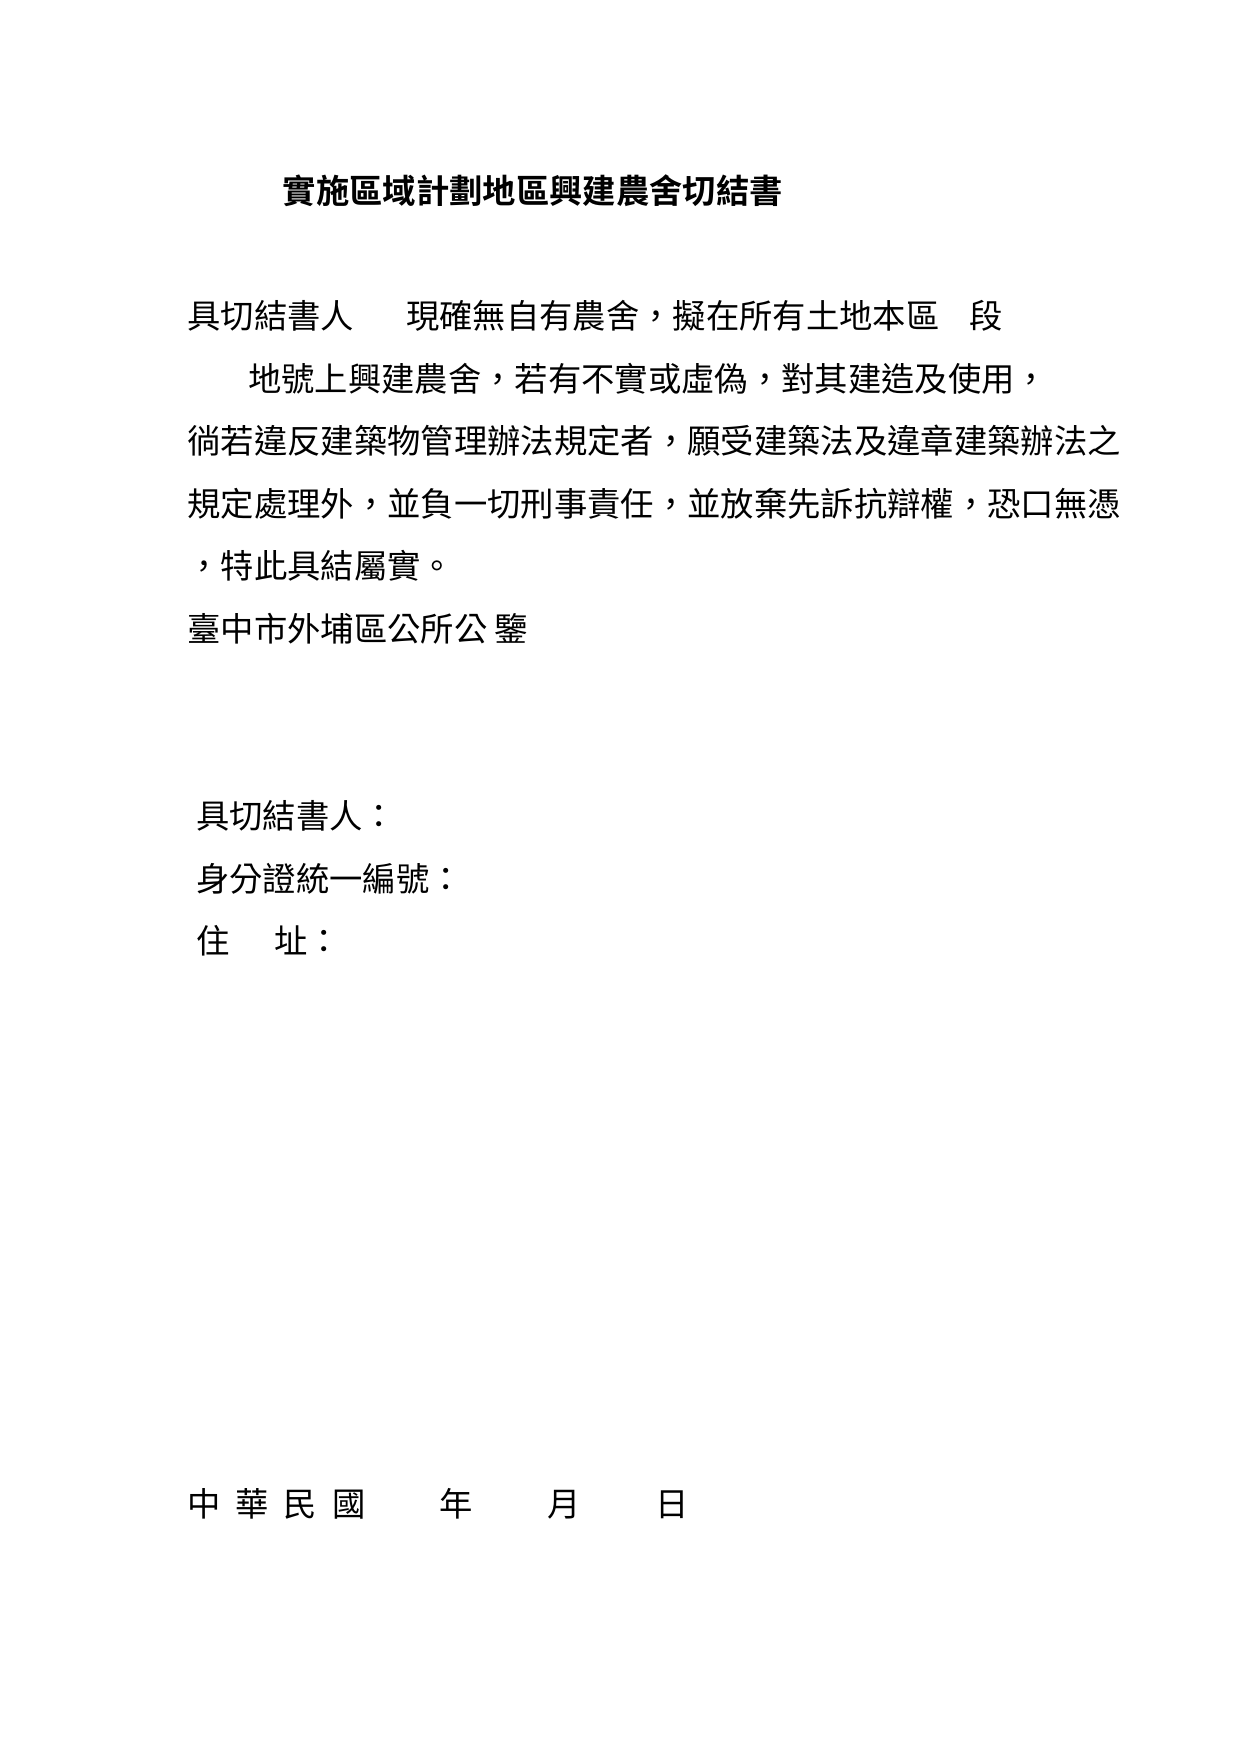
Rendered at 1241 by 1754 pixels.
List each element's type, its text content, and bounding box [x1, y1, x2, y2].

text 臺中市外埔區公所公 鑒 [187, 596, 1200, 658]
text 住 址： [187, 908, 1200, 971]
text ，特此具結屬實。 [187, 533, 1200, 596]
text 徜若違反建築物管理辦法規定者，願受建築法及違章建築辦法之 [187, 408, 1200, 471]
text 地號上興建農舍，若有不實或虛偽，對其建造及使用， [187, 346, 1200, 408]
text 中 華 民 國 年 月 日 [187, 1471, 1200, 1533]
text 身分證統一編號： [187, 846, 1200, 908]
text 具切結書人 現確無自有農舍，擬在所有土地本區 段 [187, 283, 1200, 346]
text 實施區域計劃地區興建農舍切結書 [187, 158, 1200, 221]
text 具切結書人： [187, 783, 1200, 846]
text 規定處理外，並負一切刑事責任，並放棄先訴抗辯權，恐口無憑 [187, 471, 1200, 533]
